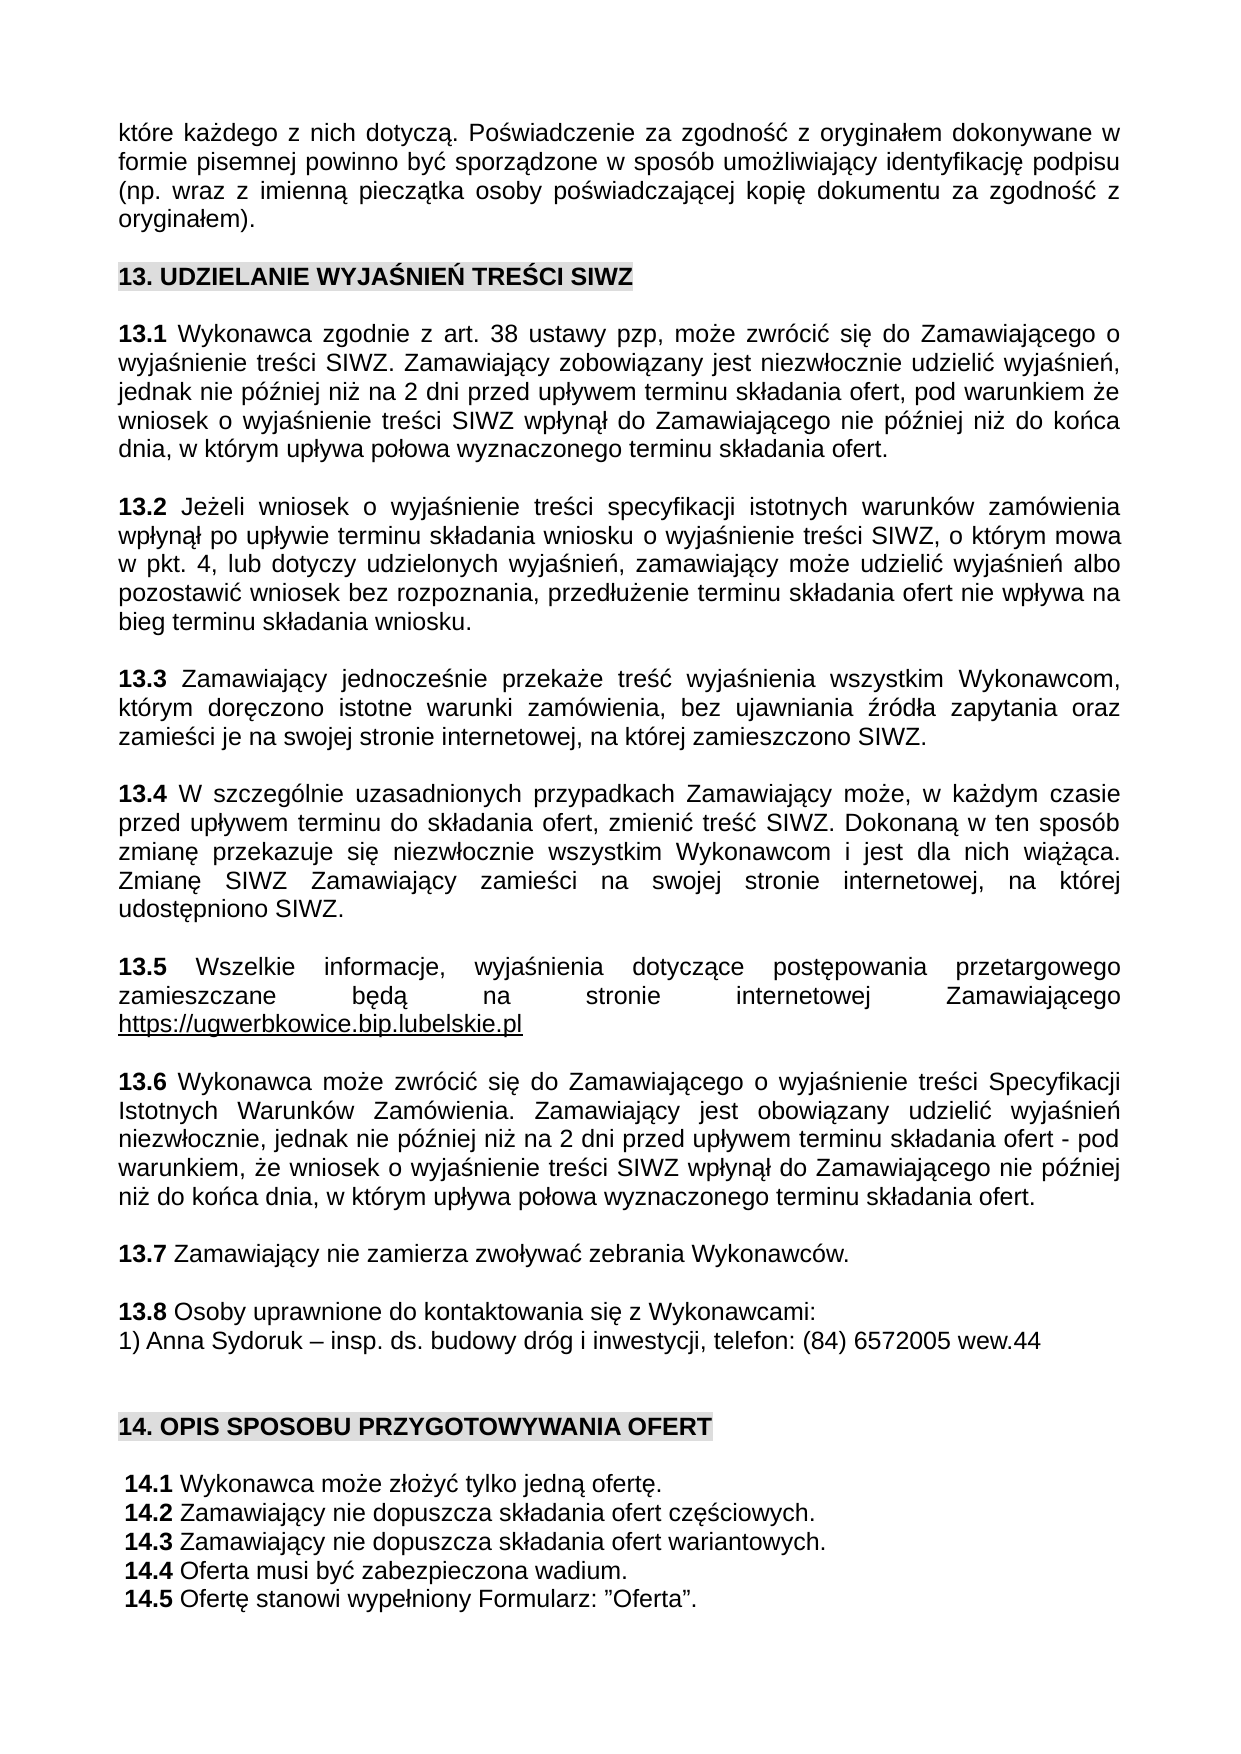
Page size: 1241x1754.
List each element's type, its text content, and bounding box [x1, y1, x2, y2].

text 13.7 Zamawiający nie zamierza zwoływać zebrania Wykonawców. [118, 1239, 1122, 1268]
list 14.2 Zamawiający nie dopuszcza składania ofert częściowych. [124, 1498, 1122, 1527]
text 13.4 W szczególnie uzasadnionych przypadkach Zamawiający może, w każdym czasie przed upływem terminu do składania ofert, zmienić treść SIWZ. Dokonaną w ten sposób zmianę przekazuje się niezwłocznie wszystkim Wykonawcom i jest dla nich wiążąca. Zmianę SIWZ Zamawiający zamieści na swojej stronie internetowej, na której udostępniono SIWZ. [118, 779, 1122, 923]
text 13.1 Wykonawca zgodnie z art. 38 ustawy pzp, może zwrócić się do Zamawiającego o wyjaśnienie treści SIWZ. Zamawiający zobowiązany jest niezwłocznie udzielić wyjaśnień, jednak nie później niż na 2 dni przed upływem terminu składania ofert, pod warunkiem że wniosek o wyjaśnienie treści SIWZ wpłynął do Zamawiającego nie później niż do końca dnia, w którym upływa połowa wyznaczonego terminu składania ofert. [118, 319, 1122, 463]
list 14.3 Zamawiający nie dopuszcza składania ofert wariantowych. [124, 1527, 1122, 1556]
list 14.4 Oferta musi być zabezpieczona wadium. [124, 1556, 1122, 1584]
text 13.2 Jeżeli wniosek o wyjaśnienie treści specyfikacji istotnych warunków zamówienia wpłynął po upływie terminu składania wniosku o wyjaśnienie treści SIWZ, o którym mowa w pkt. 4, lub dotyczy udzielonych wyjaśnień, zamawiający może udzielić wyjaśnień albo pozostawić wniosek bez rozpoznania, przedłużenie terminu składania ofert nie wpływa na bieg terminu składania wniosku. [118, 492, 1122, 636]
text 13.8 Osoby uprawnione do kontaktowania się z Wykonawcami: [118, 1297, 1122, 1326]
text 13. UDZIELANIE WYJAŚNIEŃ TREŚCI SIWZ [118, 262, 1122, 291]
text które każdego z nich dotyczą. Poświadczenie za zgodność z oryginałem dokonywane w formie pisemnej powinno być sporządzone w sposób umożliwiający identyfikację podpisu (np. wraz z imienną pieczątka osoby poświadczającej kopię dokumentu za zgodność z oryginałem). [118, 118, 1122, 233]
text 13.3 Zamawiający jednocześnie przekaże treść wyjaśnienia wszystkim Wykonawcom, którym doręczono istotne warunki zamówienia, bez ujawniania źródła zapytania oraz zamieści je na swojej stronie internetowej, na której zamieszczono SIWZ. [118, 664, 1122, 751]
text 13.6 Wykonawca może zwrócić się do Zamawiającego o wyjaśnienie treści Specyfikacji Istotnych Warunków Zamówienia. Zamawiający jest obowiązany udzielić wyjaśnień niezwłocznie, jednak nie później niż na 2 dni przed upływem terminu składania ofert - pod warunkiem, że wniosek o wyjaśnienie treści SIWZ wpłynął do Zamawiającego nie później niż do końca dnia, w którym upływa połowa wyznaczonego terminu składania ofert. [118, 1067, 1122, 1211]
text 13.5 Wszelkie informacje, wyjaśnienia dotyczące postępowania przetargowego zamieszczane będą na stronie internetowej Zamawiającego https://ugwerbkowice.bip.lubelskie.pl [118, 952, 1122, 1038]
list 14.1 Wykonawca może złożyć tylko jedną ofertę. [124, 1469, 1122, 1498]
list 14.5 Ofertę stanowi wypełniony Formularz: ”Oferta”. [124, 1584, 1122, 1613]
text 14. OPIS SPOSOBU PRZYGOTOWYWANIA OFERT [118, 1412, 1122, 1441]
text 1) Anna Sydoruk – insp. ds. budowy dróg i inwestycji, telefon: (84) 6572005 wew.44 [118, 1326, 1122, 1354]
